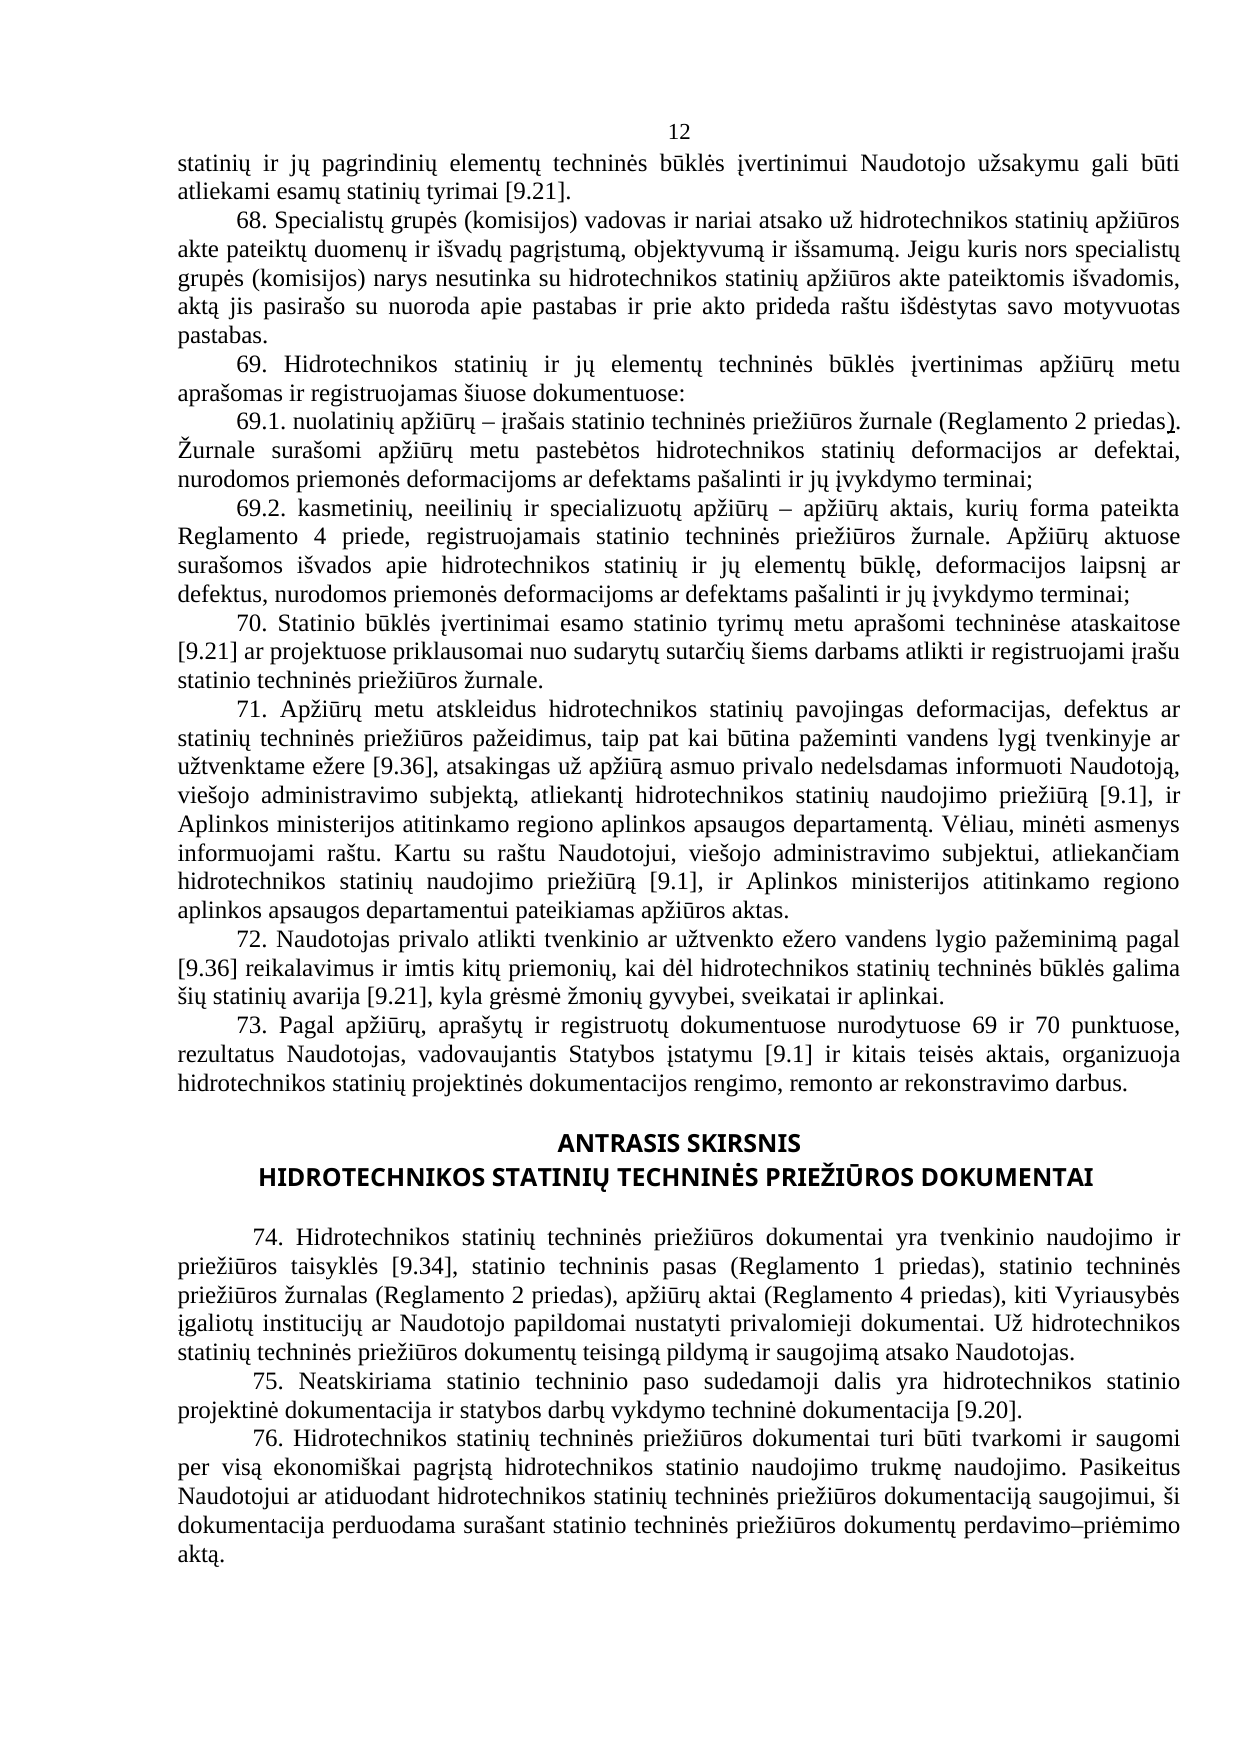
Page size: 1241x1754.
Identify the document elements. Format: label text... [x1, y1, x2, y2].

text 74. Hidrotechnikos statinių techninės priežiūros dokumentai yra tvenkinio naudojimo ir priežiūros taisyklės [9.34], statinio techninis pasas (Reglamento 1 priedas), statinio techninės priežiūros žurnalas (Reglamento 2 priedas), apžiūrų aktai (Reglamento 4 priedas), kiti Vyriausybės įgaliotų institucijų ar Naudotojo papildomai nustatyti privalomieji dokumentai. Už hidrotechnikos statinių techninės priežiūros dokumentų teisingą pildymą ir saugojimą atsako Naudotojas. [177, 1222, 1181, 1366]
text 73. Pagal apžiūrų, aprašytų ir registruotų dokumentuose nurodytuose 69 ir 70 punktuose, rezultatus Naudotojas, vadovaujantis Statybos įstatymu [9.1] ir kitais teisės aktais, organizuoja hidrotechnikos statinių projektinės dokumentacijos rengimo, remonto ar rekonstravimo darbus. [177, 1010, 1181, 1097]
text 69. Hidrotechnikos statinių ir jų elementų techninės būklės įvertinimas apžiūrų metu aprašomas ir registruojamas šiuose dokumentuose: [177, 349, 1181, 406]
text 70. Statinio būklės įvertinimai esamo statinio tyrimų metu aprašomi techninėse ataskaitose [9.21] ar projektuose priklausomai nuo sudarytų sutarčių šiems darbams atlikti ir registruojami įrašu statinio techninės priežiūros žurnale. [177, 608, 1181, 694]
text statinių ir jų pagrindinių elementų techninės būklės įvertinimui Naudotojo užsakymu gali būti atliekami esamų statinių tyrimai [9.21]. [177, 148, 1181, 205]
text 71. Apžiūrų metu atskleidus hidrotechnikos statinių pavojingas deformacijas, defektus ar statinių techninės priežiūros pažeidimus, taip pat kai būtina pažeminti vandens lygį tvenkinyje ar užtvenktame ežere [9.36], atsakingas už apžiūrą asmuo privalo nedelsdamas informuoti Naudotoją, viešojo administravimo subjektą, atliekantį hidrotechnikos statinių naudojimo priežiūrą [9.1], ir Aplinkos ministerijos atitinkamo regiono aplinkos apsaugos departamentą. Vėliau, minėti asmenys informuojami raštu. Kartu su raštu Naudotojui, viešojo administravimo subjektui, atliekančiam hidrotechnikos statinių naudojimo priežiūrą [9.1], ir Aplinkos ministerijos atitinkamo regiono aplinkos apsaugos departamentui pateikiamas apžiūros aktas. [177, 694, 1181, 924]
text 72. Naudotojas privalo atlikti tvenkinio ar užtvenkto ežero vandens lygio pažeminimą pagal [9.36] reikalavimus ir imtis kitų priemonių, kai dėl hidrotechnikos statinių techninės būklės galima šių statinių avarija [9.21], kyla grėsmė žmonių gyvybei, sveikatai ir aplinkai. [177, 924, 1181, 1010]
text Hidrotechnikos statinių techninės priežiūros dokumentai [177, 1159, 1181, 1193]
text 69.1. nuolatinių apžiūrų – įrašais statinio techninės priežiūros žurnale (Reglamento 2 priedas). Žurnale surašomi apžiūrų metu pastebėtos hidrotechnikos statinių deformacijos ar defektai, nurodomos priemonės deformacijoms ar defektams pašalinti ir jų įvykdymo terminai; [177, 406, 1181, 493]
text antraSIS skirsnis [177, 1125, 1181, 1159]
text 75. Neatskiriama statinio techninio paso sudedamoji dalis yra hidrotechnikos statinio projektinė dokumentacija ir statybos darbų vykdymo techninė dokumentacija [9.20]. [177, 1366, 1181, 1423]
text 68. Specialistų grupės (komisijos) vadovas ir nariai atsako už hidrotechnikos statinių apžiūros akte pateiktų duomenų ir išvadų pagrįstumą, objektyvumą ir išsamumą. Jeigu kuris nors specialistų grupės (komisijos) narys nesutinka su hidrotechnikos statinių apžiūros akte pateiktomis išvadomis, aktą jis pasirašo su nuoroda apie pastabas ir prie akto prideda raštu išdėstytas savo motyvuotas pastabas. [177, 205, 1181, 349]
text 76. Hidrotechnikos statinių techninės priežiūros dokumentai turi būti tvarkomi ir saugomi per visą ekonomiškai pagrįstą hidrotechnikos statinio naudojimo trukmę naudojimo. Pasikeitus Naudotojui ar atiduodant hidrotechnikos statinių techninės priežiūros dokumentaciją saugojimui, ši dokumentacija perduodama surašant statinio techninės priežiūros dokumentų perdavimo–priėmimo aktą. [177, 1423, 1181, 1568]
text 69.2. kasmetinių, neeilinių ir specializuotų apžiūrų – apžiūrų aktais, kurių forma pateikta Reglamento 4 priede, registruojamais statinio techninės priežiūros žurnale. Apžiūrų aktuose surašomos išvados apie hidrotechnikos statinių ir jų elementų būklę, deformacijos laipsnį ar defektus, nurodomos priemonės deformacijoms ar defektams pašalinti ir jų įvykdymo terminai; [177, 493, 1181, 608]
